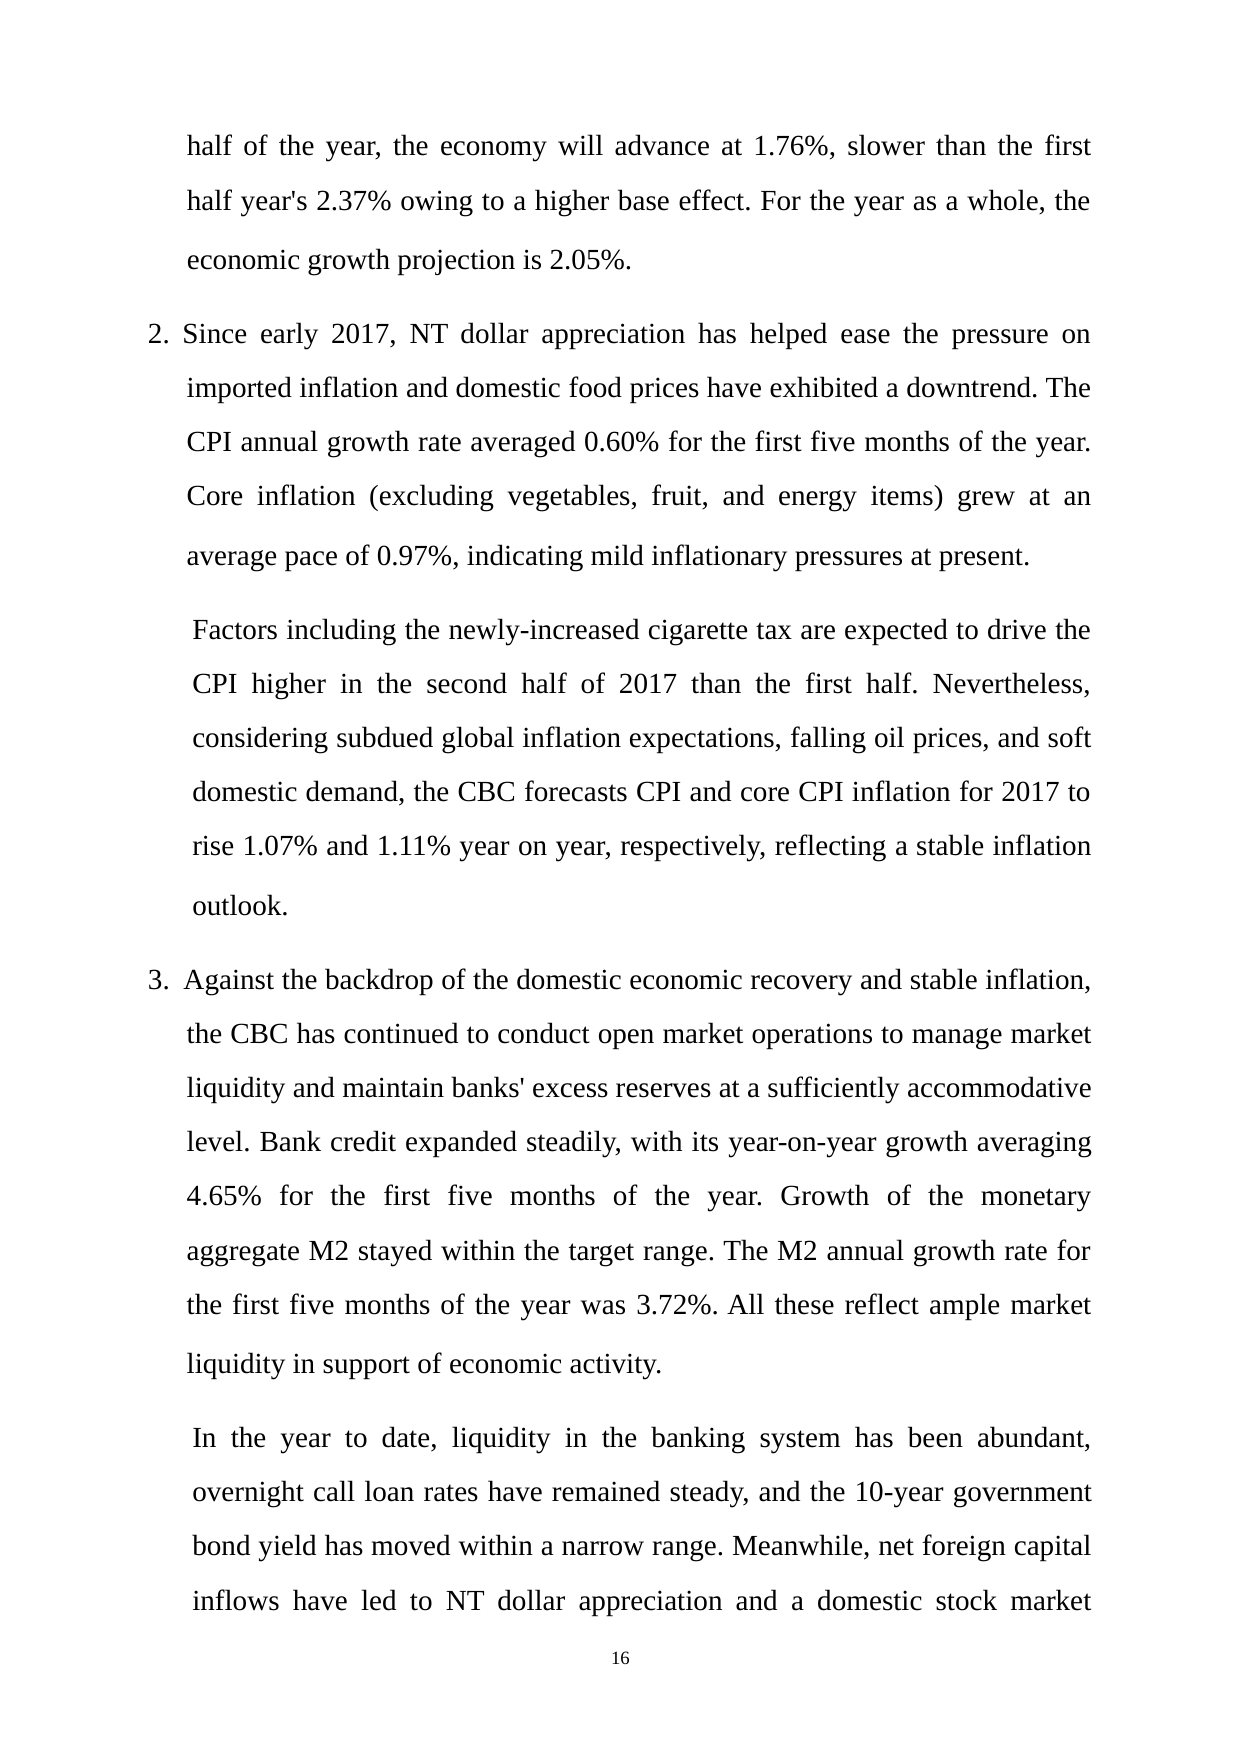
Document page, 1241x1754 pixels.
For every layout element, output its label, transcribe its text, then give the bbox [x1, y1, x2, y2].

text In the year to date, liquidity in the banking system has been abundant, overnight call loan rates have remained steady, and the 10-year government bond yield has moved within a narrow range. Meanwhile, net foreign capital inflows have led to NT dollar appreciation and a domestic stock market [192, 1410, 1092, 1626]
text 2. Since early 2017, NT dollar appreciation has helped ease the pressure on imported inflation and domestic food prices have exhibited a downtrend. The CPI annual growth rate averaged 0.60% for the first five months of the year. Core inflation (excluding vegetables, fruit, and energy items) grew at an average pace of 0.97%, indicating mild inflationary pressures at present. [148, 306, 1092, 576]
text 3. Against the backdrop of the domestic economic recovery and stable inflation, the CBC has continued to conduct open market operations to manage market liquidity and maintain banks' excess reserves at a sufficiently accommodative level. Bank credit expanded steadily, with its year-on-year growth averaging 4.65% for the first five months of the year. Growth of the monetary aggregate M2 stayed within the target range. The M2 annual growth rate for the first five months of the year was 3.72%. All these reflect ample market liquidity in support of economic activity. [148, 951, 1092, 1385]
text half of the year, the economy will advance at 1.76%, slower than the first half year's 2.37% owing to a higher base effect. For the year as a whole, the economic growth projection is 2.05%. [148, 118, 1092, 281]
text Factors including the newly-increased cigarette tax are expected to drive the CPI higher in the second half of 2017 than the first half. Nevertheless, considering subdued global inflation expectations, falling oil prices, and soft domestic demand, the CBC forecasts CPI and core CPI inflation for 2017 to rise 1.07% and 1.11% year on year, respectively, reflecting a stable inflation outlook. [192, 601, 1092, 926]
